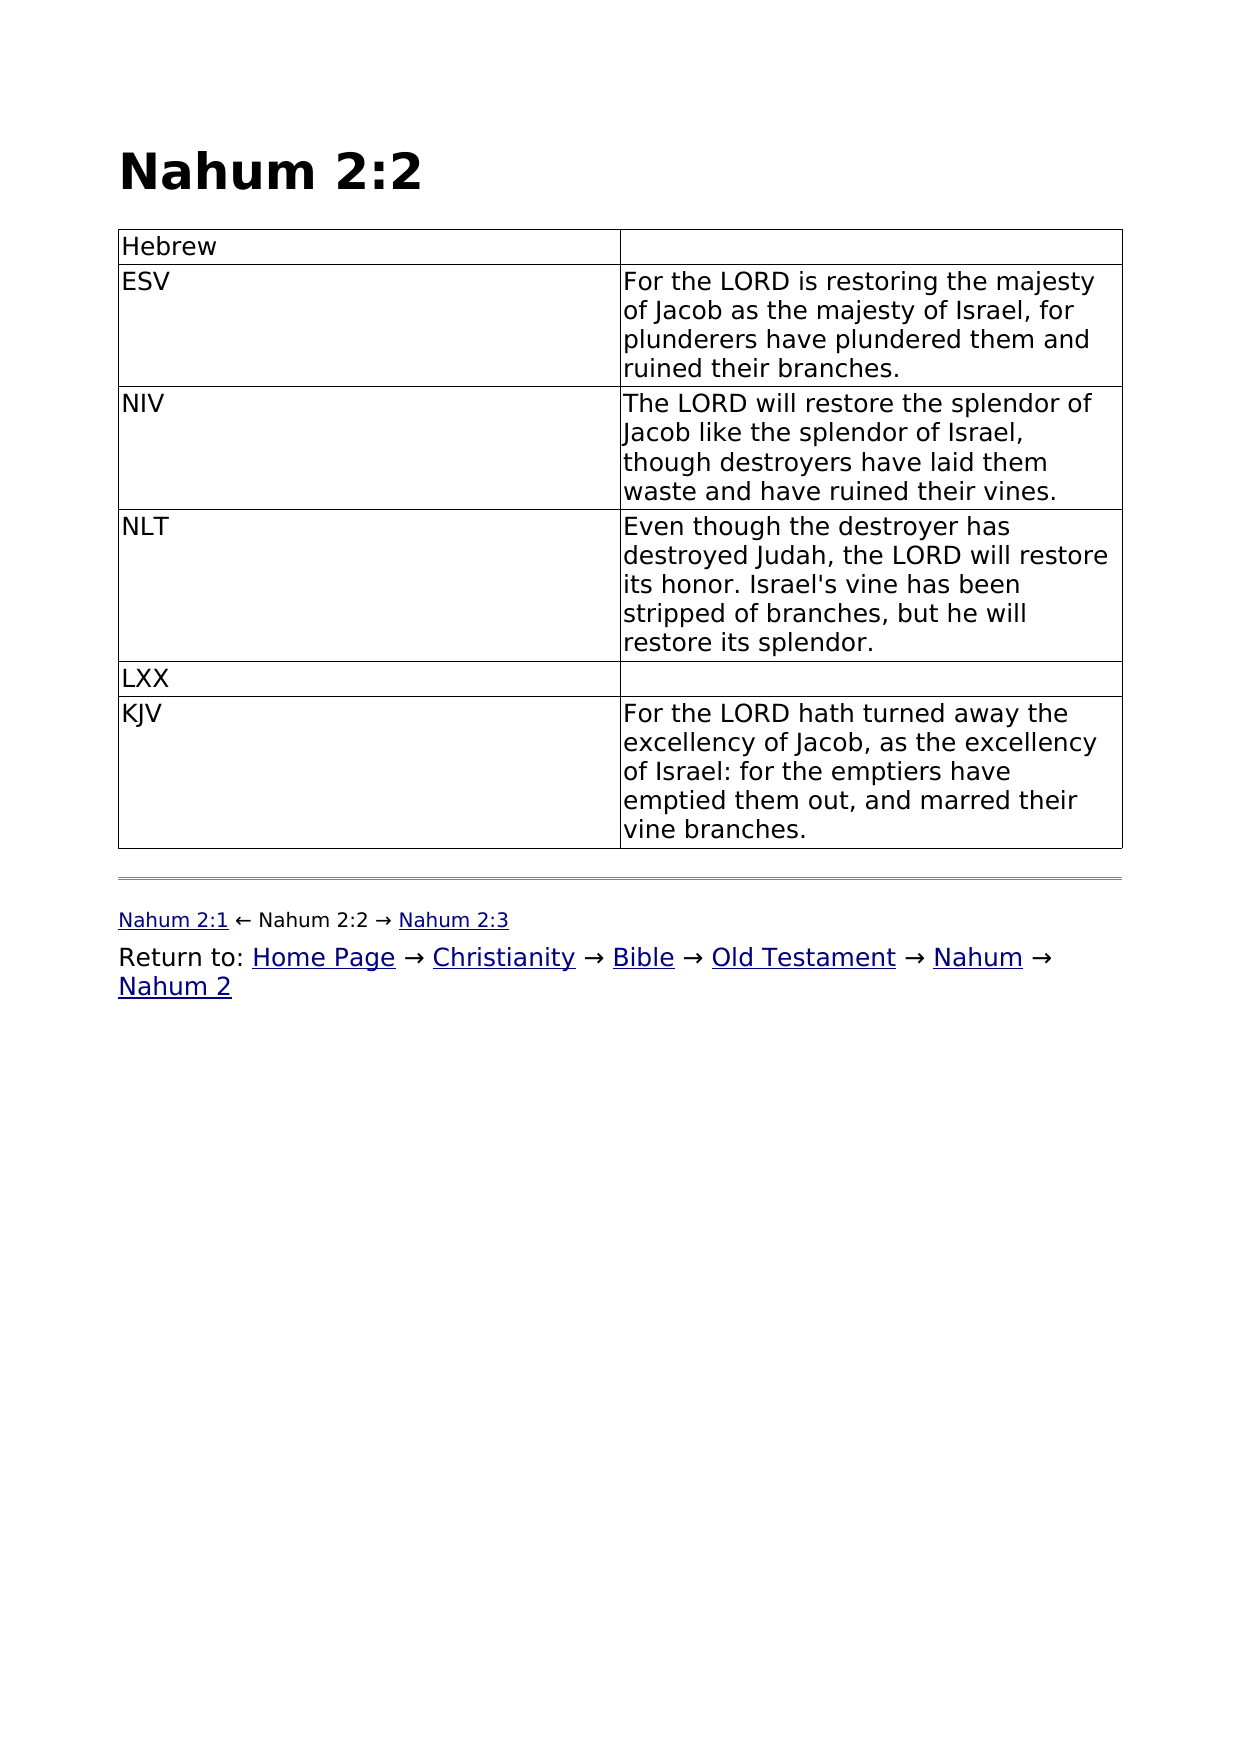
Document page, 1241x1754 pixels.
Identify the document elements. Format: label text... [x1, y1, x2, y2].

table_cell LXX [119, 662, 620, 696]
table_cell For the LORD hath turned away the excellency of Jacob, as the excellency of Israel: for the emptiers have emptied them out, and marred their vine branches. [621, 697, 1122, 848]
text Return to: Home Page → Christianity → Bible → Old Testament → Nahum → Nahum 2 [118, 943, 1122, 1001]
table_cell Even though the destroyer has destroyed Judah, the LORD will restore its honor. Israel's vine has been stripped of branches, but he will restore its splendor. [621, 510, 1122, 661]
table_cell For the LORD is restoring the majesty of Jacob as the majesty of Israel, for plunderers have plundered them and ruined their branches. [621, 265, 1122, 386]
table_cell KJV [119, 697, 620, 848]
table_cell NLT [119, 510, 620, 661]
table_cell The LORD will restore the splendor of Jacob like the splendor of Israel, though destroyers have laid them waste and have ruined their vines. [621, 387, 1122, 509]
table_header [621, 230, 1122, 264]
table_header Hebrew [119, 230, 620, 264]
subtitle Nahum 2:2 [118, 143, 1122, 201]
table_cell [621, 662, 1122, 696]
table_cell NIV [119, 387, 620, 509]
table_cell ESV [119, 265, 620, 386]
text Nahum 2:1 ← Nahum 2:2 → Nahum 2:3 [118, 909, 1122, 943]
